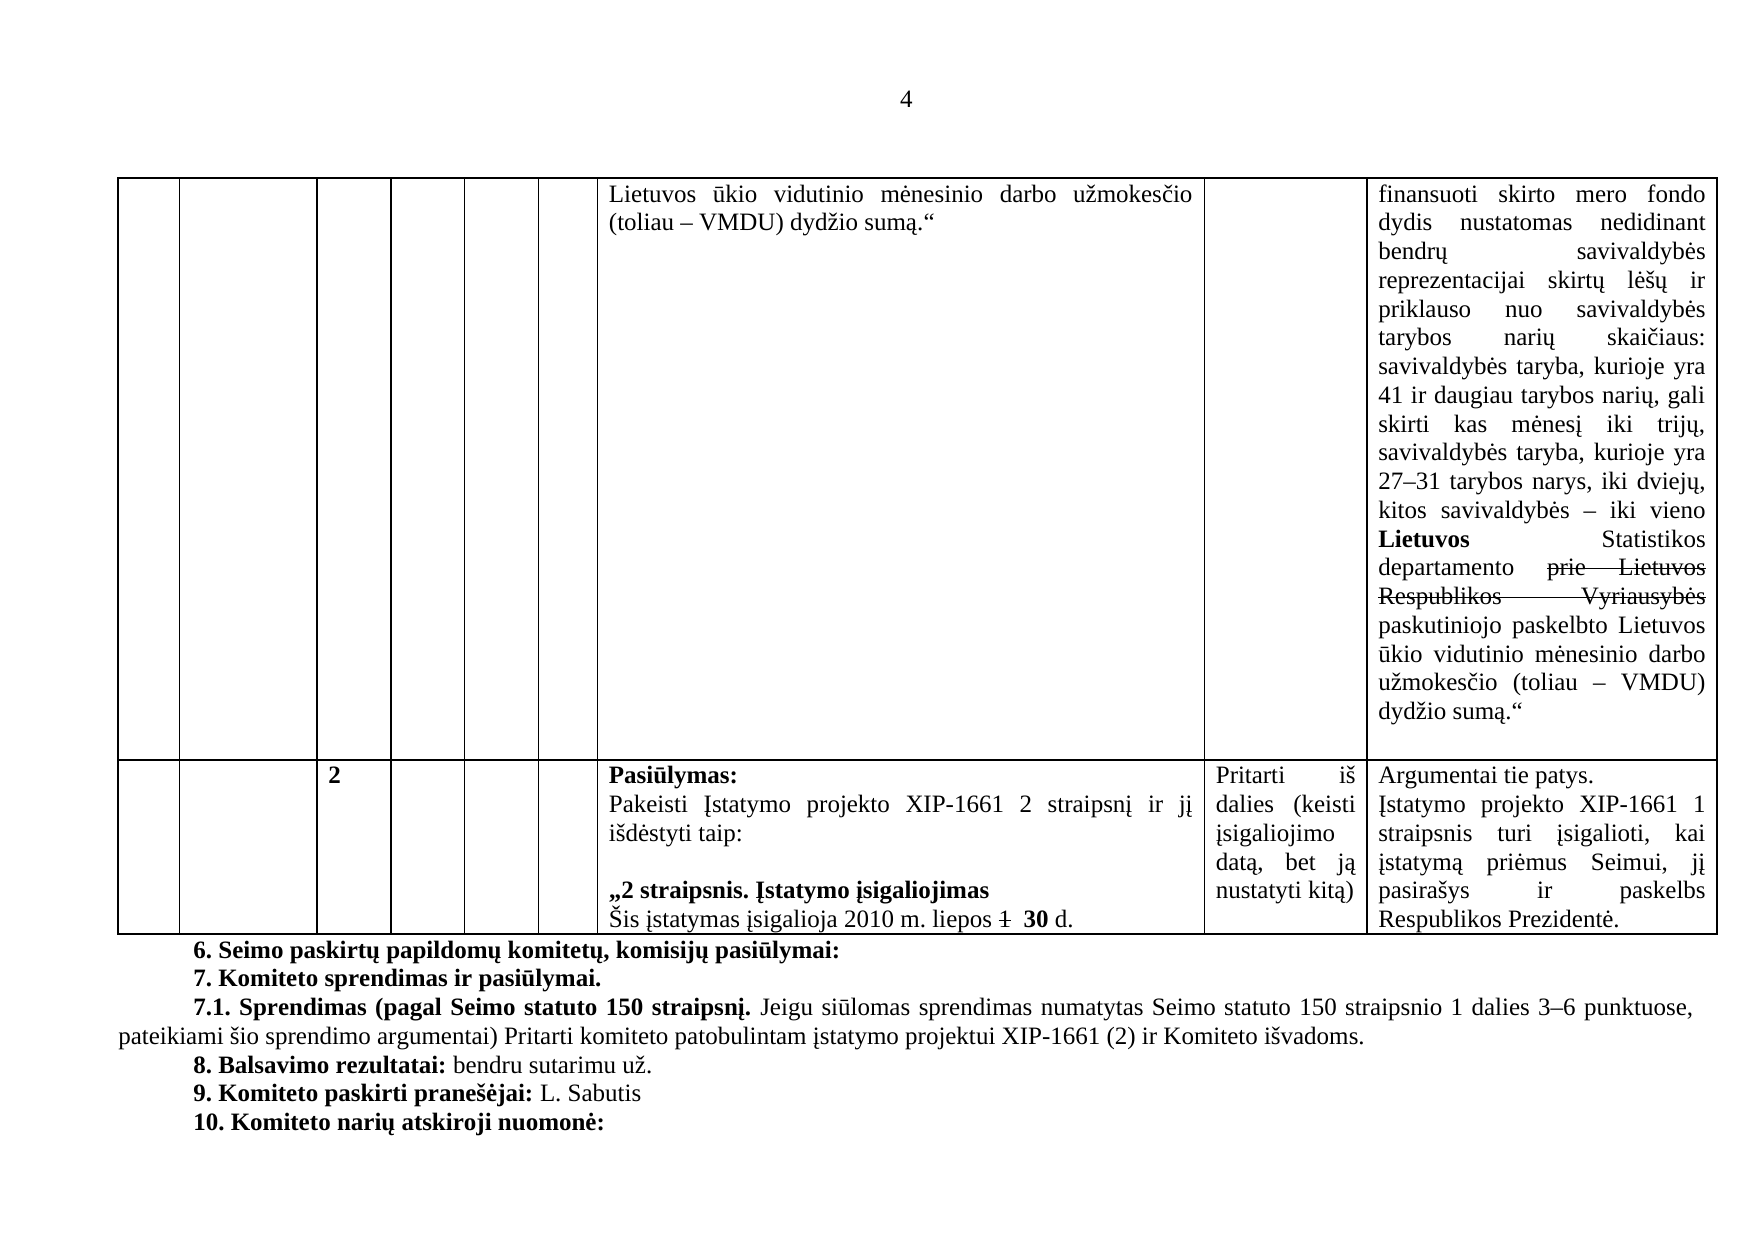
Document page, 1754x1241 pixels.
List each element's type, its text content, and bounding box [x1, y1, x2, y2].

table_cell [318, 179, 390, 759]
table_cell [539, 179, 597, 759]
table_cell [119, 179, 179, 759]
text 9. Komiteto paskirti pranešėjai: L. Sabutis [118, 1078, 1694, 1107]
table_cell [392, 761, 464, 933]
text 10. Komiteto narių atskiroji nuomonė: [118, 1107, 1694, 1136]
table_cell [119, 761, 179, 933]
table_cell [392, 179, 464, 759]
table_cell Pasiūlymas: Pakeisti Įstatymo projekto XIP-1661 2 straipsnį ir jį išdėstyti taip: „2 straipsnis. Įstatymo įsigaliojimas Šis įstatymas įsigalioja 2010 m. liepos 1 30 d. [598, 761, 1204, 933]
text 6. Seimo paskirtų papildomų komitetų, komisijų pasiūlymai: [118, 935, 1694, 963]
table_cell 2 [318, 761, 390, 933]
table_cell [1205, 179, 1366, 759]
text 7. Komiteto sprendimas ir pasiūlymai. [193, 963, 1694, 992]
table_cell [180, 761, 316, 933]
text 7.1. Sprendimas (pagal Seimo statuto 150 straipsnį. Jeigu siūlomas sprendimas numatytas Seimo statuto 150 straipsnio 1 dalies 3–6 punktuose, pateikiami šio sprendimo argumentai) Pritarti komiteto patobulintam įstatymo projektui XIP-1661 (2) ir Komiteto išvadoms. [118, 992, 1694, 1050]
table_cell finansuoti skirto mero fondo dydis nustatomas nedidinant bendrų savivaldybės reprezentacijai skirtų lėšų ir priklauso nuo savivaldybės tarybos narių skaičiaus: savivaldybės taryba, kurioje yra 41 ir daugiau tarybos narių, gali skirti kas mėnesį iki trijų, savivaldybės taryba, kurioje yra 27–31 tarybos narys, iki dviejų, kitos savivaldybės – iki vieno Lietuvos Statistikos departamento prie Lietuvos Respublikos Vyriausybės paskutiniojo paskelbto Lietuvos ūkio vidutinio mėnesinio darbo užmokesčio (toliau – VMDU) dydžio sumą.“ [1368, 179, 1716, 759]
table_cell Argumentai tie patys. Įstatymo projekto XIP-1661 1 straipsnis turi įsigalioti, kai įstatymą priėmus Seimui, jį pasirašys ir paskelbs Respublikos Prezidentė. [1368, 761, 1716, 933]
text 8. Balsavimo rezultatai: bendru sutarimu už. [118, 1050, 1694, 1078]
table_cell [465, 179, 538, 759]
table_cell [180, 179, 316, 759]
table_cell Pritarti iš dalies (keisti įsigaliojimo datą, bet ją nustatyti kitą) [1205, 761, 1366, 933]
table_cell [539, 761, 597, 933]
table_cell [465, 761, 538, 933]
table_cell Lietuvos ūkio vidutinio mėnesinio darbo užmokesčio (toliau – VMDU) dydžio sumą.“ [598, 179, 1204, 759]
